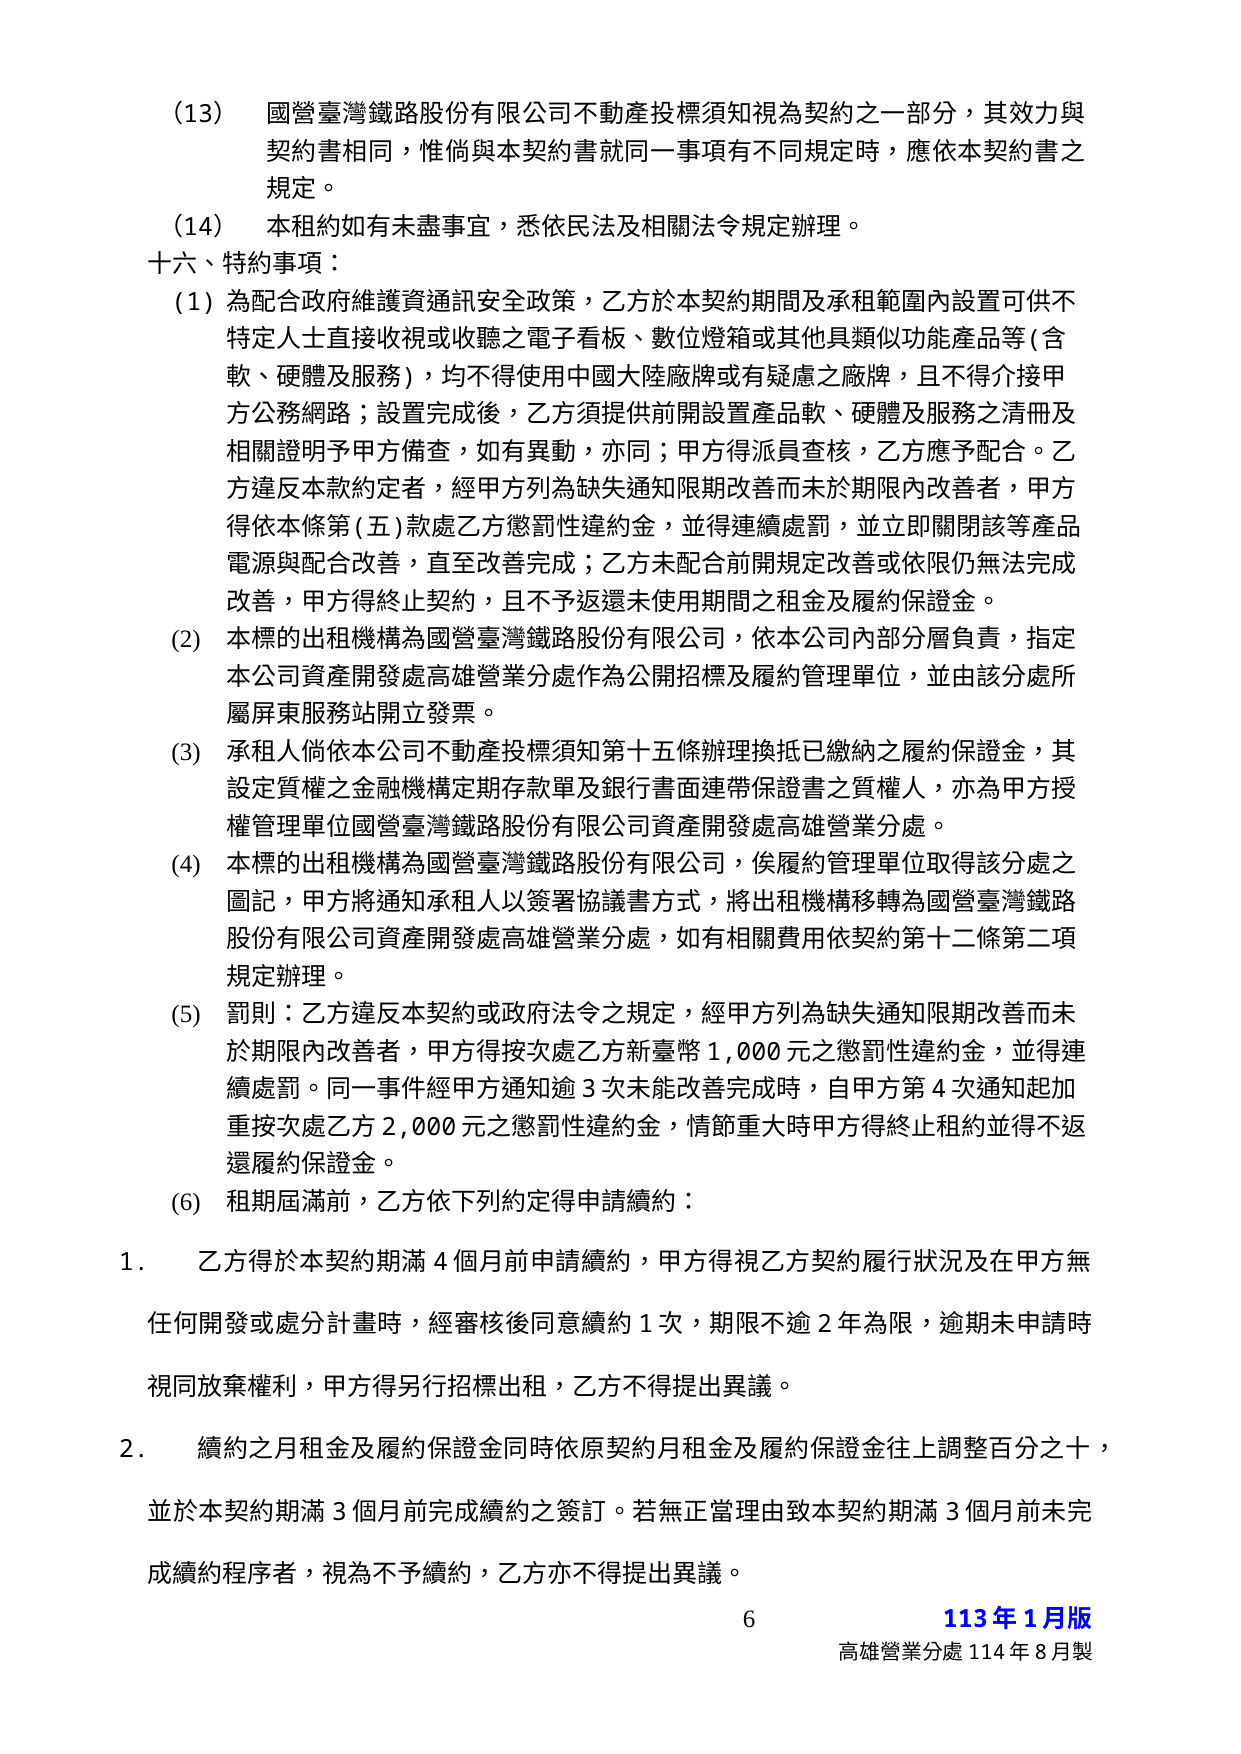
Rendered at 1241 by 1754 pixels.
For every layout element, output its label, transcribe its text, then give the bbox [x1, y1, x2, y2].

list 本標的出租機構為國營臺灣鐵路股份有限公司，俟履約管理單位取得該分處之圖記，甲方將通知承租人以簽署協議書方式，將出租機構移轉為國營臺灣鐵路股份有限公司資產開發處高雄營業分處，如有相關費用依契約第十二條第二項規定辦理。 [171, 843, 1087, 993]
list 續約之月租金及履約保證金同時依原契約月租金及履約保證金往上調整百分之十，並於本契約期滿3個月前完成續約之簽訂。若無正當理由致本契約期滿3個月前未完成續約程序者，視為不予續約，乙方亦不得提出異議。 [118, 1405, 1092, 1593]
list 國營臺灣鐵路股份有限公司不動產投標須知視為契約之一部分，其效力與契約書相同，惟倘與本契約書就同一事項有不同規定時，應依本契約書之規定。 [158, 93, 1087, 205]
list 本租約如有未盡事宜，悉依民法及相關法令規定辦理。 [158, 205, 1087, 243]
list 罰則：乙方違反本契約或政府法令之規定，經甲方列為缺失通知限期改善而未於期限內改善者，甲方得按次處乙方新臺幣1,000元之懲罰性違約金，並得連續處罰。同一事件經甲方通知逾3次未能改善完成時，自甲方第4次通知起加重按次處乙方2,000元之懲罰性違約金，情節重大時甲方得終止租約並得不返還履約保證金。 [171, 993, 1087, 1180]
list 承租人倘依本公司不動產投標須知第十五條辦理換抵已繳納之履約保證金，其設定質權之金融機構定期存款單及銀行書面連帶保證書之質權人，亦為甲方授權管理單位國營臺灣鐵路股份有限公司資產開發處高雄營業分處。 [171, 730, 1087, 843]
text 十六、特約事項： [148, 243, 1087, 280]
list 本標的出租機構為國營臺灣鐵路股份有限公司，依本公司內部分層負責，指定本公司資產開發處高雄營業分處作為公開招標及履約管理單位，並由該分處所屬屏東服務站開立發票。 [171, 618, 1087, 730]
list 租期屆滿前，乙方依下列約定得申請續約： [171, 1180, 1087, 1218]
list 乙方得於本契約期滿4個月前申請續約，甲方得視乙方契約履行狀況及在甲方無任何開發或處分計畫時，經審核後同意續約1次，期限不逾2年為限，逾期未申請時視同放棄權利，甲方得另行招標出租，乙方不得提出異議。 [118, 1218, 1092, 1405]
list 為配合政府維護資通訊安全政策，乙方於本契約期間及承租範圍內設置可供不特定人士直接收視或收聽之電子看板、數位燈箱或其他具類似功能產品等(含軟、硬體及服務)，均不得使用中國大陸廠牌或有疑慮之廠牌，且不得介接甲方公務網路；設置完成後，乙方須提供前開設置產品軟、硬體及服務之清冊及相關證明予甲方備查，如有異動，亦同；甲方得派員查核，乙方應予配合。乙方違反本款約定者，經甲方列為缺失通知限期改善而未於期限內改善者，甲方得依本條第(五)款處乙方懲罰性違約金，並得連續處罰，並立即關閉該等產品電源與配合改善，直至改善完成；乙方未配合前開規定改善或依限仍無法完成改善，甲方得終止契約，且不予返還未使用期間之租金及履約保證金。 [171, 280, 1087, 618]
